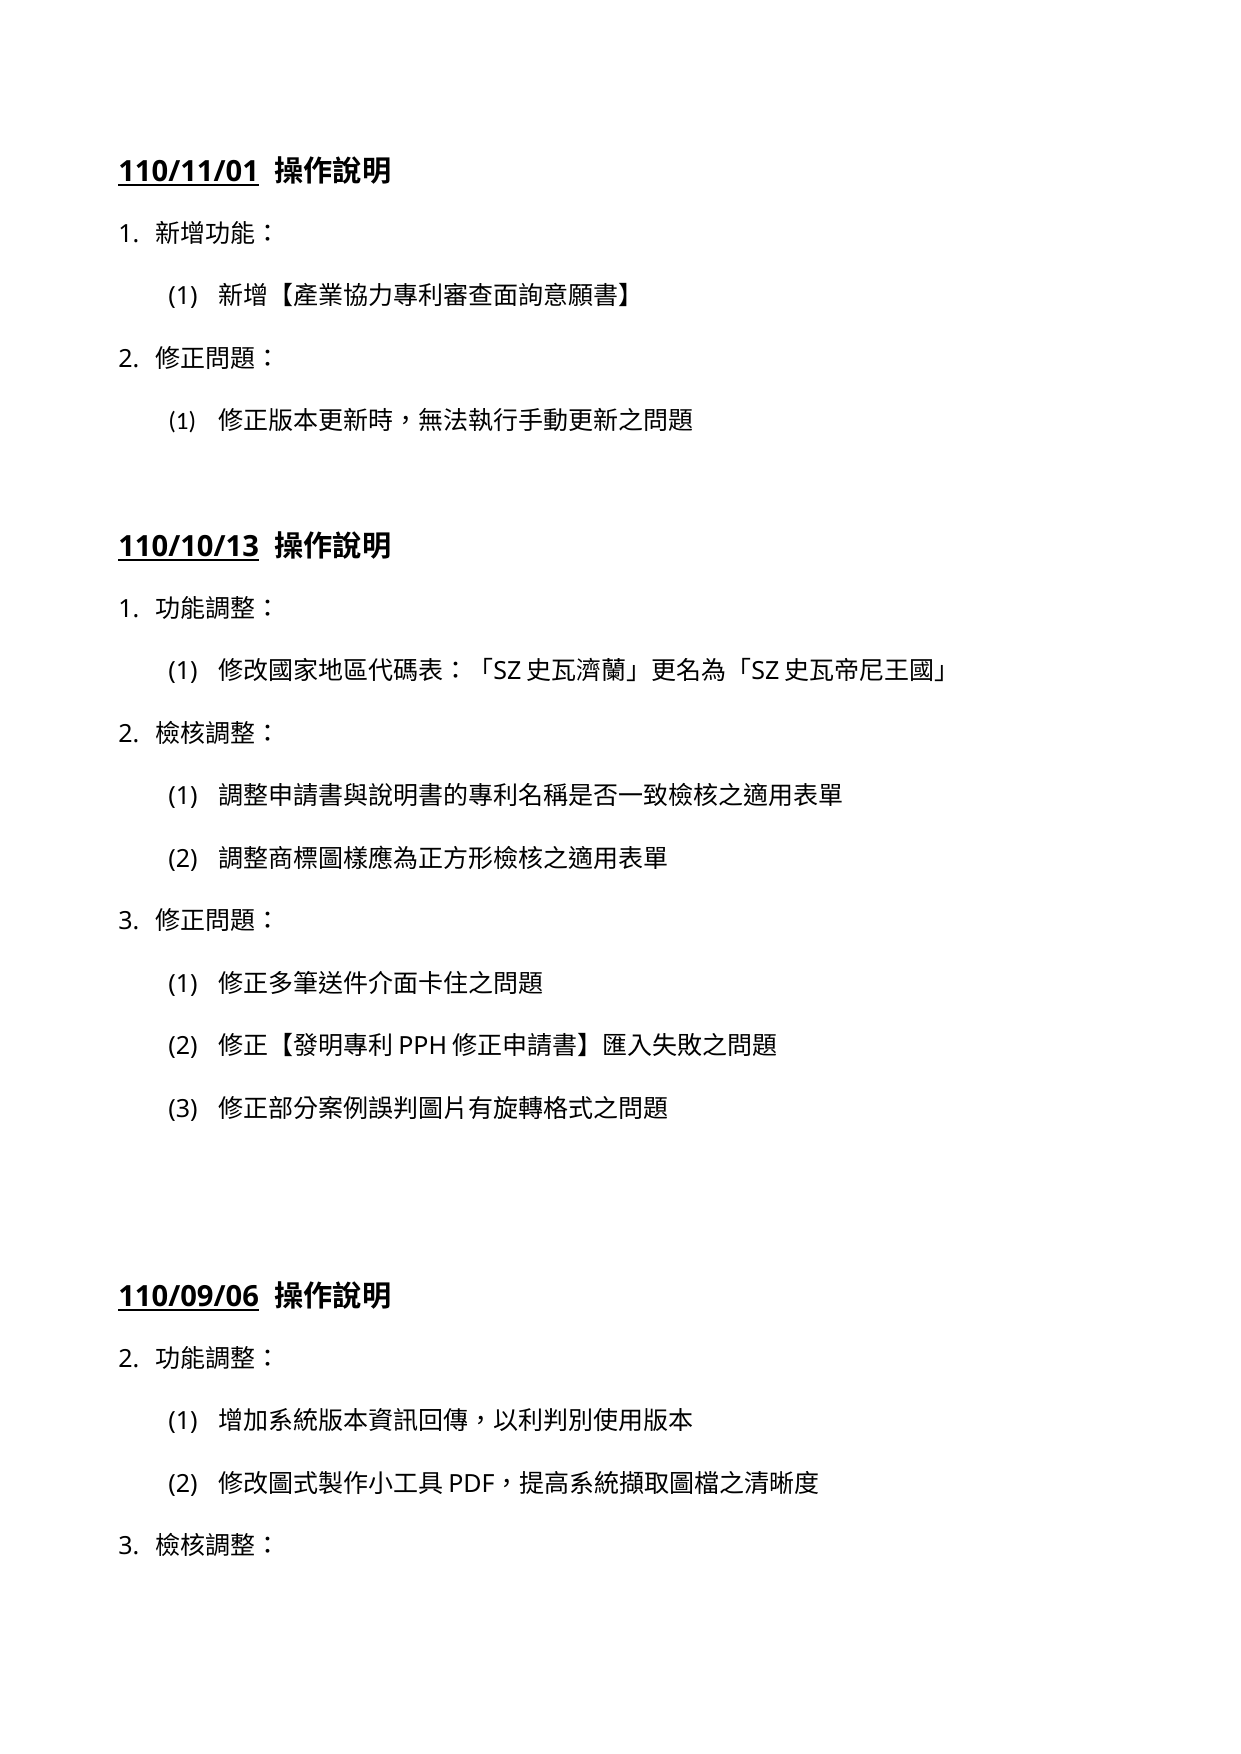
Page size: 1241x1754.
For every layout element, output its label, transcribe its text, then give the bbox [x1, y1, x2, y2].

list 調整申請書與說明書的專利名稱是否一致檢核之適用表單 [168, 752, 1122, 814]
list 修正【發明專利PPH修正申請書】匯入失敗之問題 [168, 1002, 1122, 1064]
text 110/11/01 操作說明 [118, 127, 1122, 189]
list 功能調整： [118, 564, 1122, 627]
list 修正問題： [118, 314, 1122, 377]
text 110/09/06 操作說明 [118, 1252, 1122, 1314]
list 新增【產業協力專利審查面詢意願書】 [168, 252, 1122, 314]
list 增加系統版本資訊回傳，以利判別使用版本 [168, 1377, 1122, 1439]
list 修改圖式製作小工具PDF，提高系統擷取圖檔之清晰度 [168, 1439, 1122, 1502]
list 新增功能： [118, 189, 1122, 252]
list 修改國家地區代碼表：「SZ史瓦濟蘭」更名為「SZ史瓦帝尼王國」 [168, 627, 1122, 689]
list 修正版本更新時，無法執行手動更新之問題 [168, 377, 1122, 439]
list 修正部分案例誤判圖片有旋轉格式之問題 [168, 1064, 1122, 1127]
list 調整商標圖樣應為正方形檢核之適用表單 [168, 814, 1122, 877]
list 功能調整： [118, 1314, 1122, 1377]
list 修正多筆送件介面卡住之問題 [168, 939, 1122, 1002]
list 修正問題： [118, 877, 1122, 939]
list 檢核調整： [118, 689, 1122, 752]
list 檢核調整： [118, 1502, 1122, 1564]
text 110/10/13 操作說明 [118, 502, 1122, 564]
